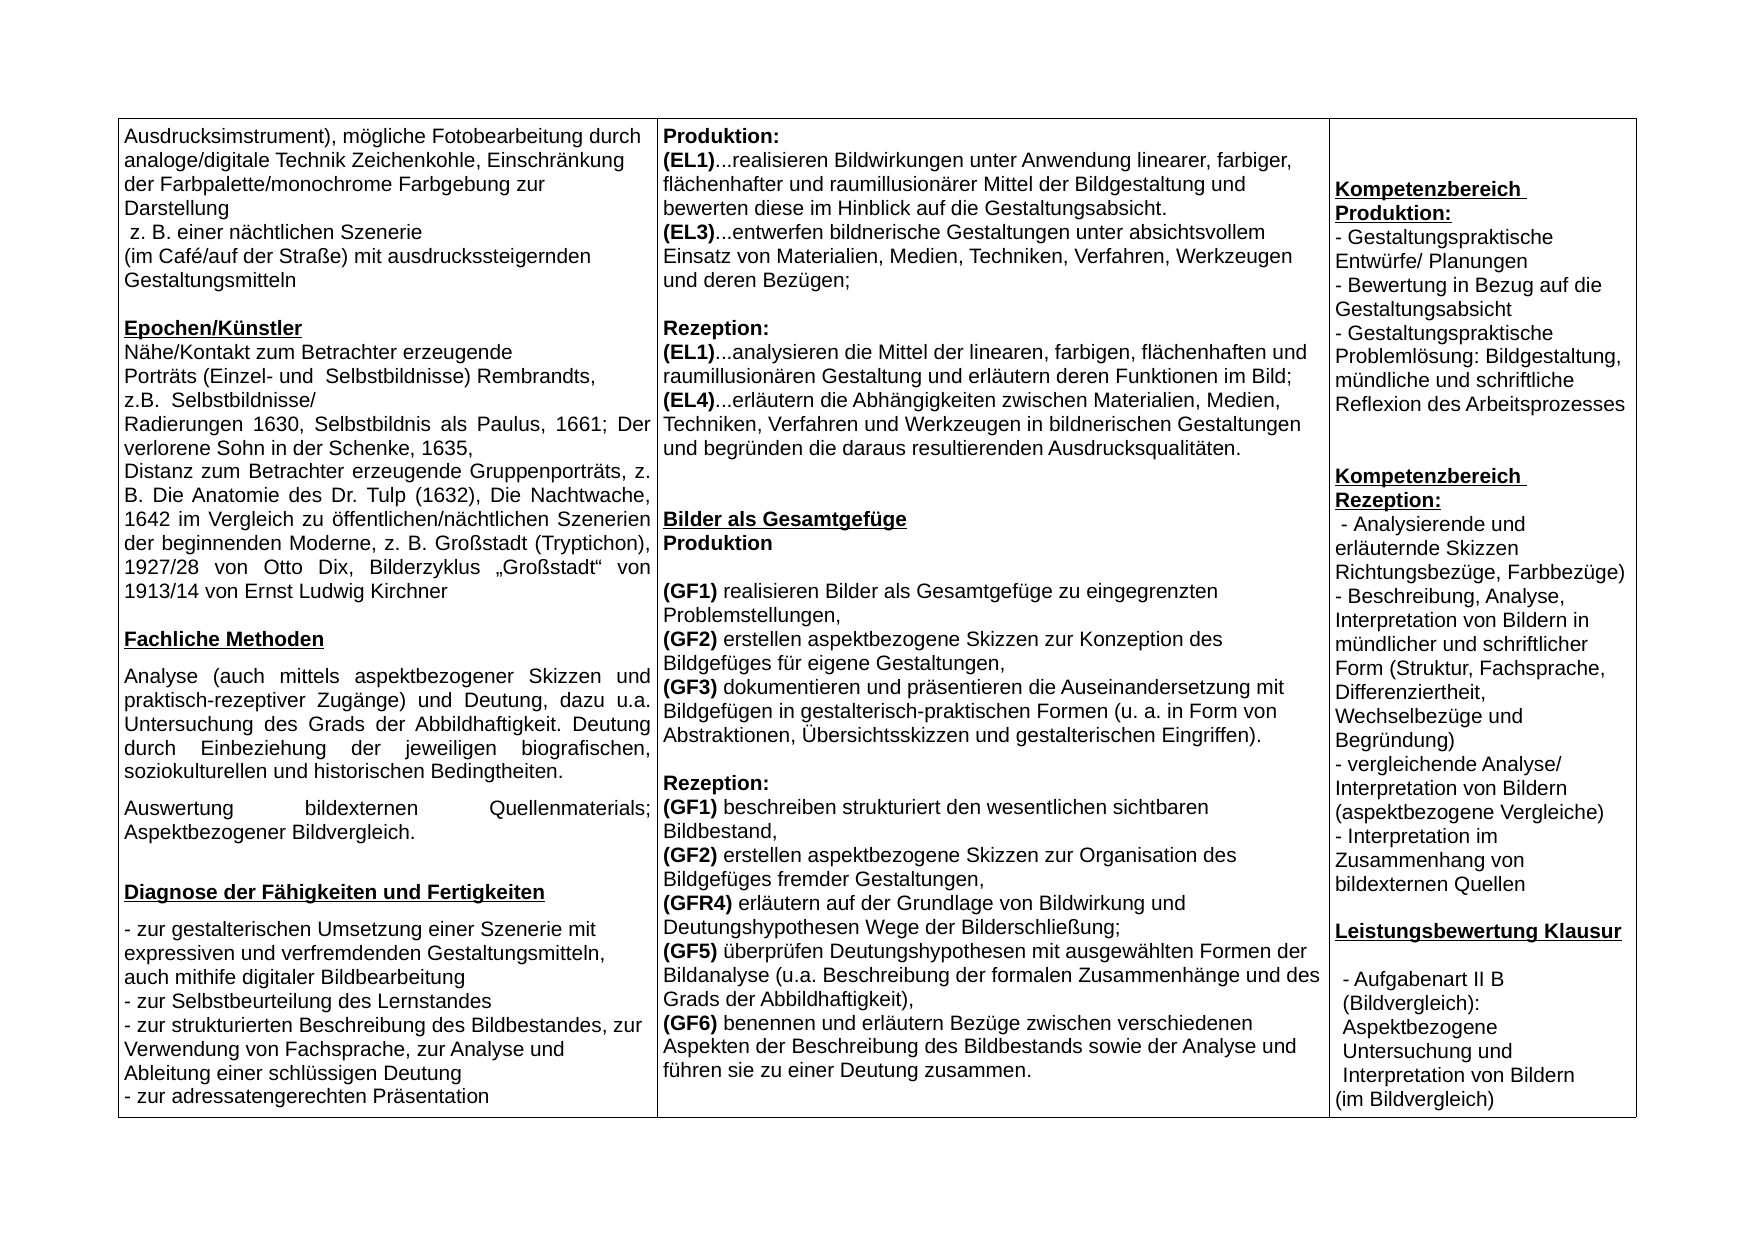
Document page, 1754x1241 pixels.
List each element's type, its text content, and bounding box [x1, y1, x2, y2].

table_cell Produktion: (EL1)...realisieren Bildwirkungen unter Anwendung linearer, farbiger, flächenhafter und raumillusionärer Mittel der Bildgestaltung und bewerten diese im Hinblick auf die Gestaltungsabsicht. (EL3)...entwerfen bildnerische Gestaltungen unter absichtsvollem Einsatz von Materialien, Medien, Techniken, Verfahren, Werkzeugen und deren Bezügen; Rezeption: (EL1)...analysieren die Mittel der linearen, farbigen, flächenhaften und raumillusionären Gestaltung und erläutern deren Funktionen im Bild; (EL4)...erläutern die Abhängigkeiten zwischen Materialien, Medien, Techniken, Verfahren und Werkzeugen in bildnerischen Gestaltungen und begründen die daraus resultierenden Ausdrucksqualitäten. Bilder als Gesamtgefüge Produktion (GF1) realisieren Bilder als Gesamtgefüge zu eingegrenzten Problemstellungen, (GF2) erstellen aspektbezogene Skizzen zur Konzeption des Bildgefüges für eigene Gestaltungen, (GF3) dokumentieren und präsentieren die Auseinandersetzung mit Bildgefügen in gestalterisch-praktischen Formen (u. a. in Form von Abstraktionen, Übersichtsskizzen und gestalterischen Eingriffen). Rezeption: (GF1) beschreiben strukturiert den wesentlichen sichtbaren Bildbestand, (GF2) erstellen aspektbezogene Skizzen zur Organisation des Bildgefüges fremder Gestaltungen, (GFR4) erläutern auf der Grundlage von Bildwirkung und Deutungshypothesen Wege der Bilderschließung; (GF5) überprüfen Deutungshypothesen mit ausgewählten Formen der Bildanalyse (u.a. Beschreibung der formalen Zusammenhänge und des Grads der Abbildhaftigkeit), (GF6) benennen und erläutern Bezüge zwischen verschiedenen Aspekten der Beschreibung des Bildbestands sowie der Analyse und führen sie zu einer Deutung zusammen. [658, 119, 1329, 1117]
table_cell Kompetenzbereich Produktion: - Gestaltungspraktische Entwürfe/ Planungen - Bewertung in Bezug auf die Gestaltungsabsicht - Gestaltungspraktische Problemlösung: Bildgestaltung, mündliche und schriftliche Reflexion des Arbeitsprozesses Kompetenzbereich Rezeption: - Analysierende und erläuternde Skizzen Richtungsbezüge, Farbbezüge) - Beschreibung, Analyse, Interpretation von Bildern in mündlicher und schriftlicher Form (Struktur, Fachsprache, Differenziertheit, Wechselbezüge und Begründung) - vergleichende Analyse/ Interpretation von Bildern (aspektbezogene Vergleiche) - Interpretation im Zusammenhang von bildexternen Quellen Leistungsbewertung Klausur - Aufgabenart II B (Bildvergleich): Aspektbezogene Untersuchung und Interpretation von Bildern (im Bildvergleich) [1330, 119, 1636, 1117]
table_cell Ausdrucksimstrument), mögliche Fotobearbeitung durch analoge/digitale Technik Zeichenkohle, Einschränkung der Farbpalette/monochrome Farbgebung zur Darstellung z. B. einer nächtlichen Szenerie (im Café/auf der Straße) mit ausdruckssteigernden Gestaltungsmitteln Epochen/Künstler Nähe/Kontakt zum Betrachter erzeugende Porträts (Einzel- und Selbstbildnisse) Rembrandts, z.B. Selbstbildnisse/ Radierungen 1630, Selbstbildnis als Paulus, 1661; Der verlorene Sohn in der Schenke, 1635, Distanz zum Betrachter erzeugende Gruppenporträts, z. B. Die Anatomie des Dr. Tulp (1632), Die Nachtwache, 1642 im Vergleich zu öffentlichen/nächtlichen Szenerien der beginnenden Moderne, z. B. Großstadt (Tryptichon), 1927/28 von Otto Dix, Bilderzyklus „Großstadt“ von 1913/14 von Ernst Ludwig Kirchner Fachliche Methoden Analyse (auch mittels aspektbezogener Skizzen und praktisch-rezeptiver Zugänge) und Deutung, dazu u.a. Untersuchung des Grads der Abbildhaftigkeit. Deutung durch Einbeziehung der jeweiligen biografischen, soziokulturellen und historischen Bedingtheiten. Auswertung bildexternen Quellenmaterials; Aspektbezogener Bildvergleich. Diagnose der Fähigkeiten und Fertigkeiten - zur gestalterischen Umsetzung einer Szenerie mit expressiven und verfremdenden Gestaltungsmitteln, auch mithife digitaler Bildbearbeitung - zur Selbstbeurteilung des Lernstandes - zur strukturierten Beschreibung des Bildbestandes, zur Verwendung von Fachsprache, zur Analyse und Ableitung einer schlüssigen Deutung - zur adressatengerechten Präsentation­ [119, 119, 657, 1117]
